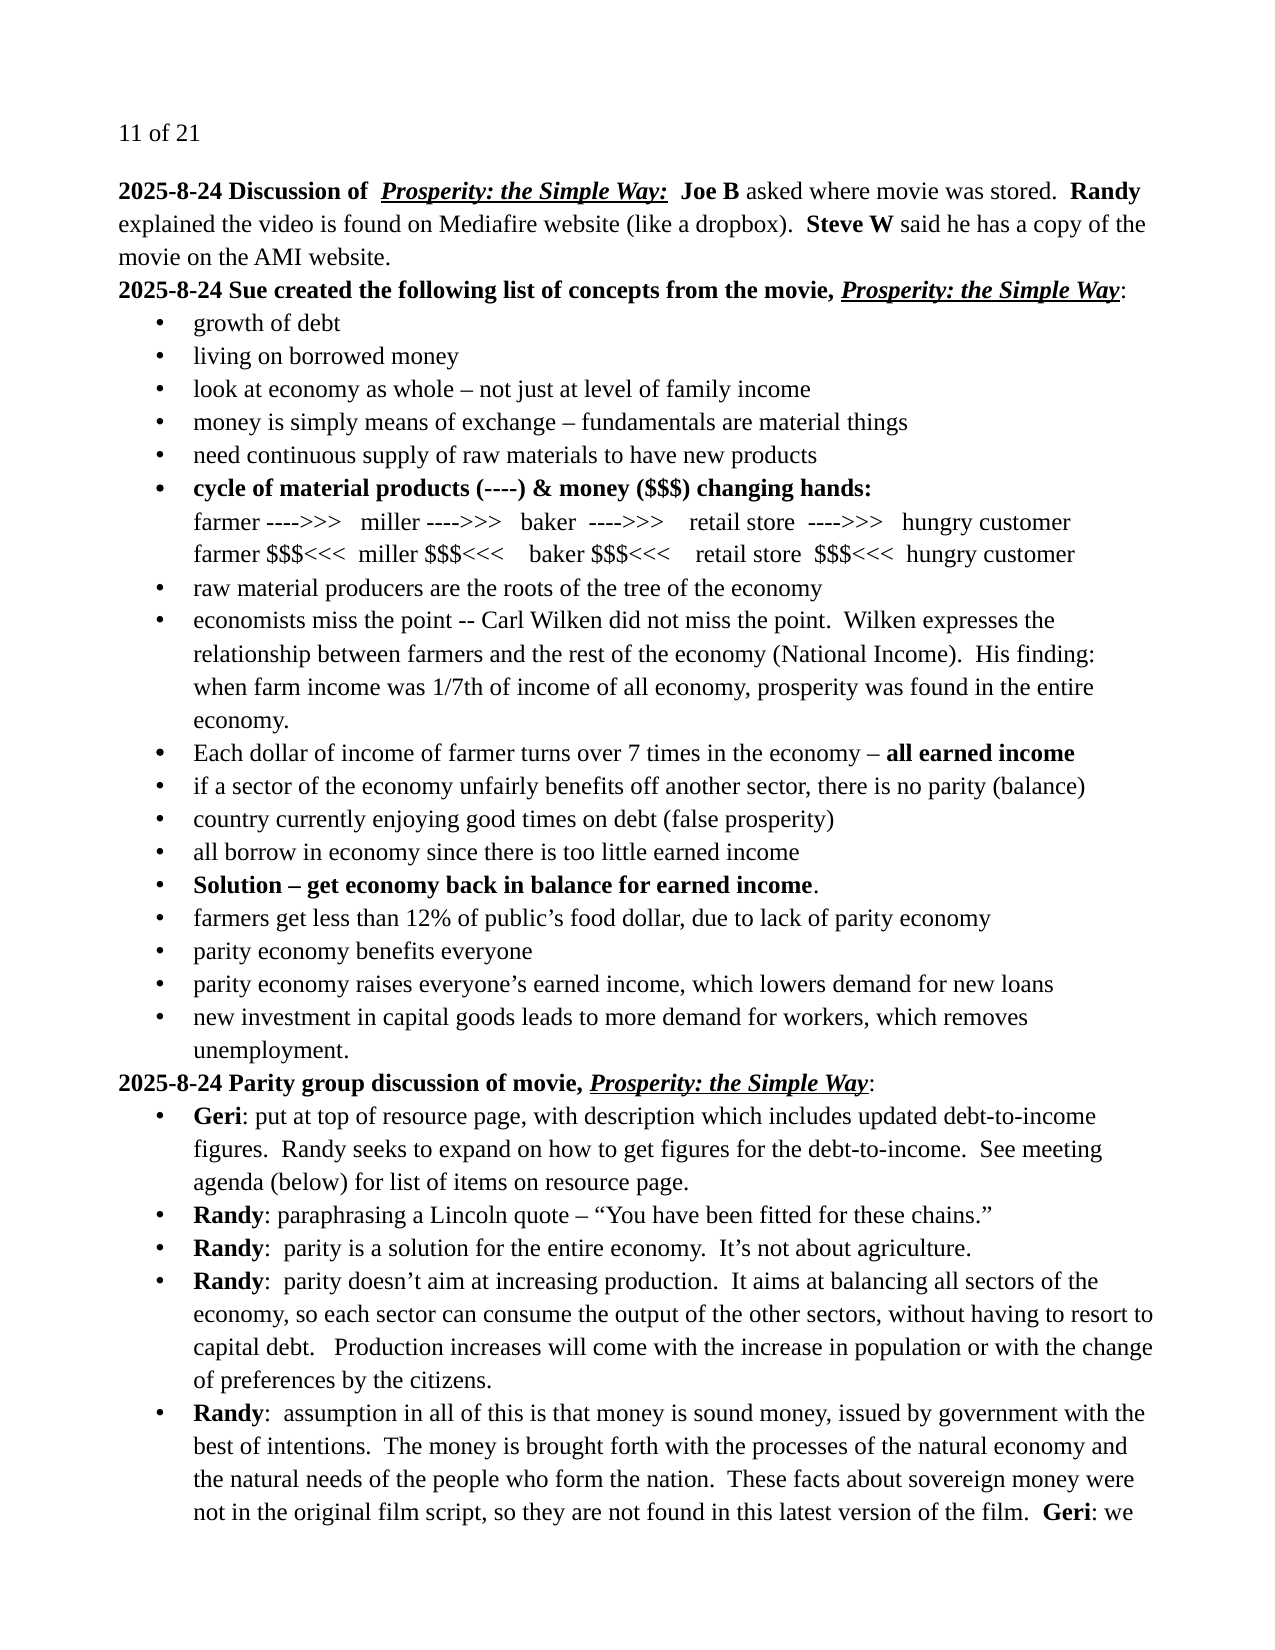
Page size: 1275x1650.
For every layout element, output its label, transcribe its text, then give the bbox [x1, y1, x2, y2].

list Solution – get economy back in balance for earned income. [156, 870, 1157, 898]
list money is simply means of exchange – fundamentals are material things [156, 407, 1157, 436]
list economists miss the point -- Carl Wilken did not miss the point. Wilken expresses the relationship between farmers and the rest of the economy (National Income). His finding: when farm income was 1/7th of income of all economy, prosperity was found in the entire economy. [156, 606, 1157, 733]
text 2025-8-24 Parity group discussion of movie, Prosperity: the Simple Way: [118, 1068, 1157, 1097]
list new investment in capital goods leads to more demand for workers, which removes unemployment. [156, 1002, 1157, 1064]
list growth of debt [156, 308, 1157, 337]
list look at economy as whole – not just at level of family income [156, 374, 1157, 403]
list Randy: parity doesn’t aim at increasing production. It aims at balancing all sectors of the economy, so each sector can consume the output of the other sectors, without having to resort to capital debt. Production increases will come with the increase in population or with the change of preferences by the citizens. [156, 1266, 1157, 1394]
list if a sector of the economy unfairly benefits off another sector, there is no parity (balance) [156, 771, 1157, 799]
list cycle of material products (----) & money ($$$) changing hands: [156, 473, 1157, 502]
list need continuous supply of raw materials to have new products [156, 441, 1157, 469]
list Randy: paraphrasing a Lincoln quote – “You have been fitted for these chains.” [156, 1200, 1157, 1229]
list Randy: parity is a solution for the entire economy. It’s not about agriculture. [156, 1233, 1157, 1262]
text 2025-8-24 Sue created the following list of concepts from the movie, Prosperity: the Simple Way: [118, 275, 1157, 304]
text farmer ---->>> miller ---->>> baker ---->>> retail store ---->>> hungry customer [118, 507, 1157, 535]
list country currently enjoying good times on debt (false prosperity) [156, 804, 1157, 832]
list parity economy raises everyone’s earned income, which lowers demand for new loans [156, 969, 1157, 998]
list living on borrowed money [156, 341, 1157, 370]
list farmers get less than 12% of public’s food dollar, due to lack of parity economy [156, 903, 1157, 932]
list Randy: assumption in all of this is that money is sound money, issued by government with the best of intentions. The money is brought forth with the processes of the natural economy and the natural needs of the people who form the nation. These facts about sovereign money were not in the original film script, so they are not found in this latest version of the film. Geri: we [156, 1398, 1157, 1526]
list Each dollar of income of farmer turns over 7 times in the economy – all earned income [156, 738, 1157, 766]
list raw material producers are the roots of the tree of the economy [156, 573, 1157, 601]
text farmer $$$<<< miller $$$<<< baker $$$<<< retail store $$$<<< hungry customer [118, 539, 1157, 568]
list all borrow in economy since there is too little earned income [156, 837, 1157, 866]
text 2025-8-24 Discussion of Prosperity: the Simple Way: Joe B asked where movie was stored. Randy explained the video is found on Mediafire website (like a dropbox). Steve W said he has a copy of the movie on the AMI website. [118, 176, 1157, 271]
list Geri: put at top of resource page, with description which includes updated debt-to-income figures. Randy seeks to expand on how to get figures for the debt-to-income. See meeting agenda (below) for list of items on resource page. [156, 1101, 1157, 1196]
list parity economy benefits everyone [156, 936, 1157, 964]
